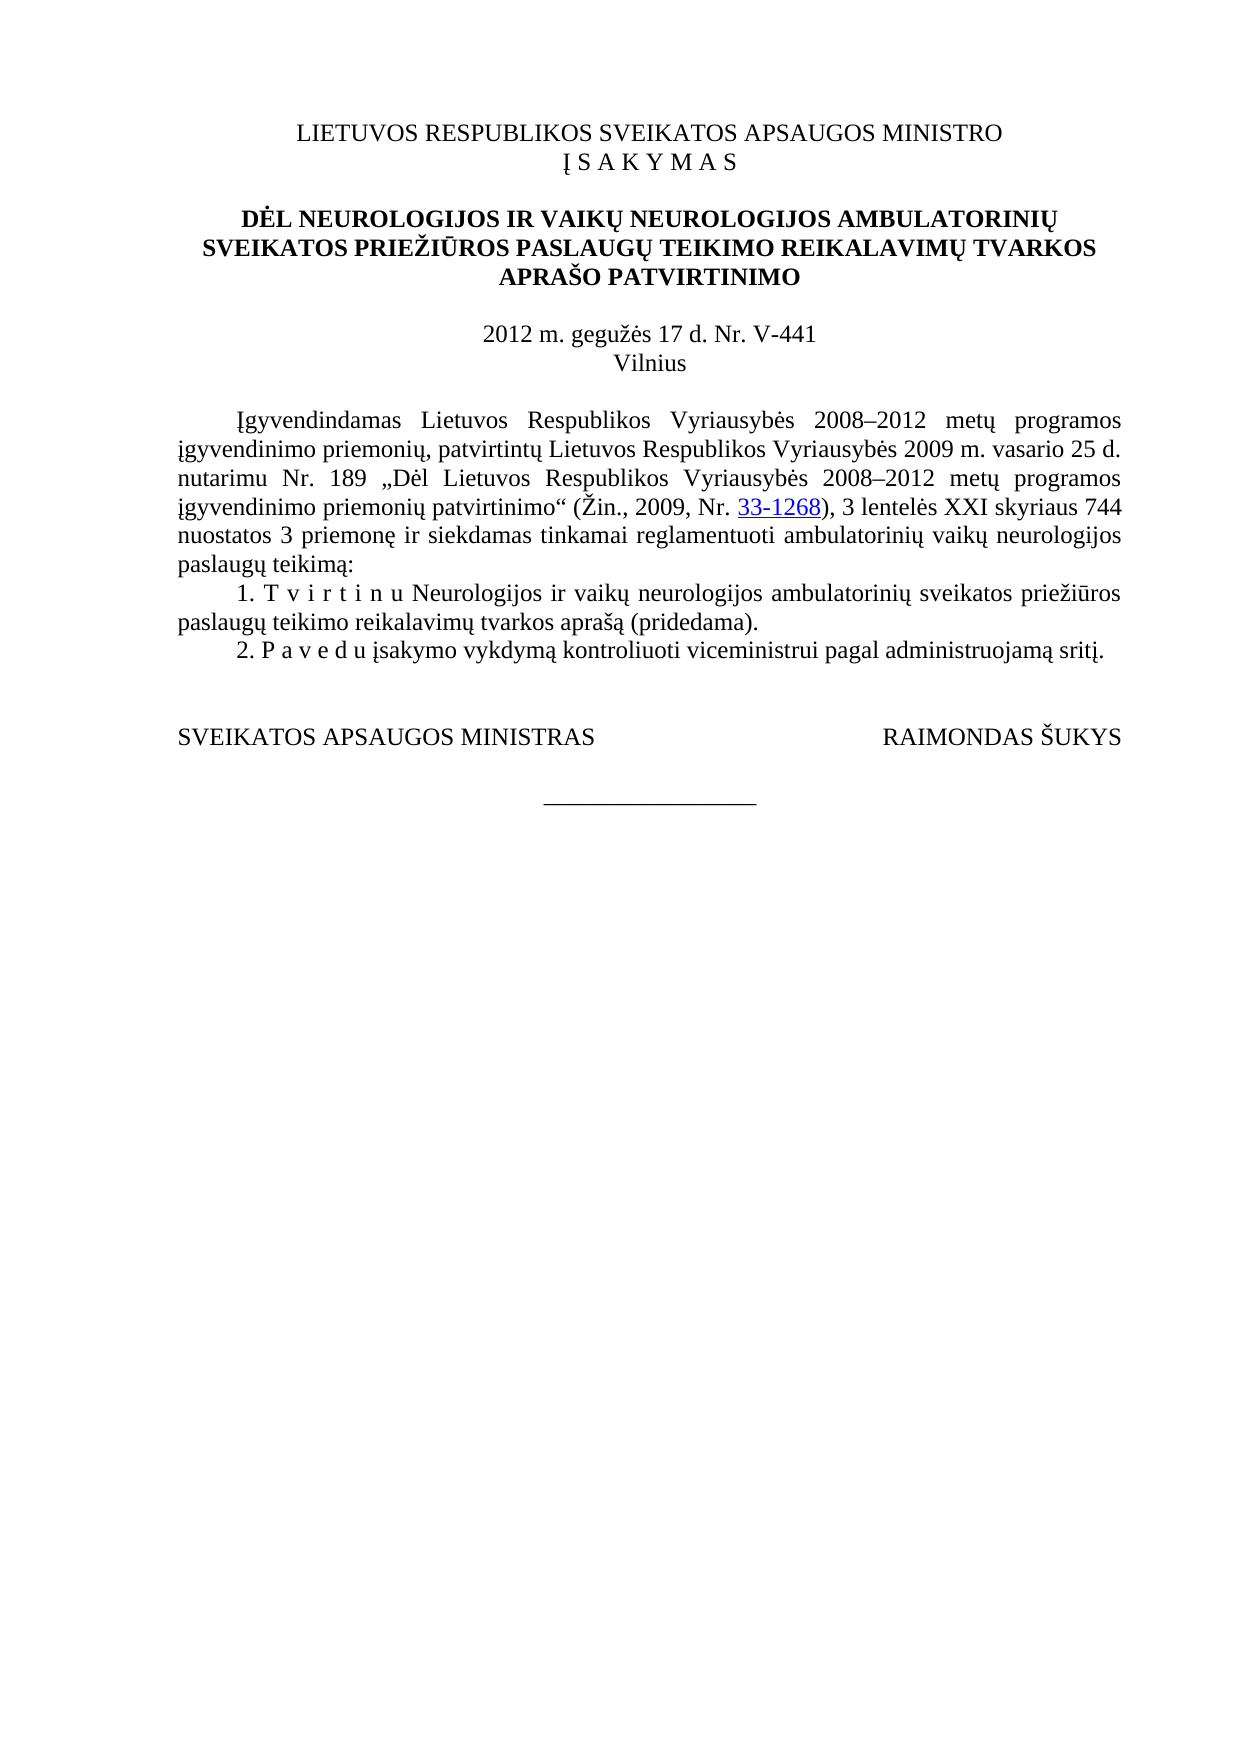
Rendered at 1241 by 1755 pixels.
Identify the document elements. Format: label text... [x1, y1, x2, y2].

text _________________ [177, 779, 1122, 808]
text LIETUVOS RESPUBLIKOS SVEIKATOS APSAUGOS MINISTRO [177, 118, 1122, 147]
text Vilnius [177, 348, 1122, 377]
text 2. P a v e d u įsakymo vykdymą kontroliuoti viceministrui pagal administruojamą sritį. [177, 636, 1122, 664]
text SVEIKATOS APSAUGOS MINISTRAS RAIMONDAS ŠUKYS [177, 722, 1122, 751]
text Į S A K Y M A S [177, 147, 1122, 176]
text Įgyvendindamas Lietuvos Respublikos Vyriausybės 2008–2012 metų programos įgyvendinimo priemonių, patvirtintų Lietuvos Respublikos Vyriausybės 2009 m. vasario 25 d. nutarimu Nr. 189 „Dėl Lietuvos Respublikos Vyriausybės 2008–2012 metų programos įgyvendinimo priemonių patvirtinimo“ (Žin., 2009, Nr. 33-1268), 3 lentelės XXI skyriaus 744 nuostatos 3 priemonę ir siekdamas tinkamai reglamentuoti ambulatorinių vaikų neurologijos paslaugų teikimą: [177, 406, 1122, 578]
text 2012 m. gegužės 17 d. Nr. V-441 [177, 319, 1122, 348]
text 1. T v i r t i n u Neurologijos ir vaikų neurologijos ambulatorinių sveikatos priežiūros paslaugų teikimo reikalavimų tvarkos aprašą (pridedama). [177, 578, 1122, 636]
text DĖL NEUROLOGIJOS IR VAIKŲ NEUROLOGIJOS AMBULATORINIŲ SVEIKATOS PRIEŽIŪROS PASLAUGŲ TEIKIMO REIKALAVIMŲ TVARKOS APRAŠO PATVIRTINIMO [177, 204, 1122, 291]
